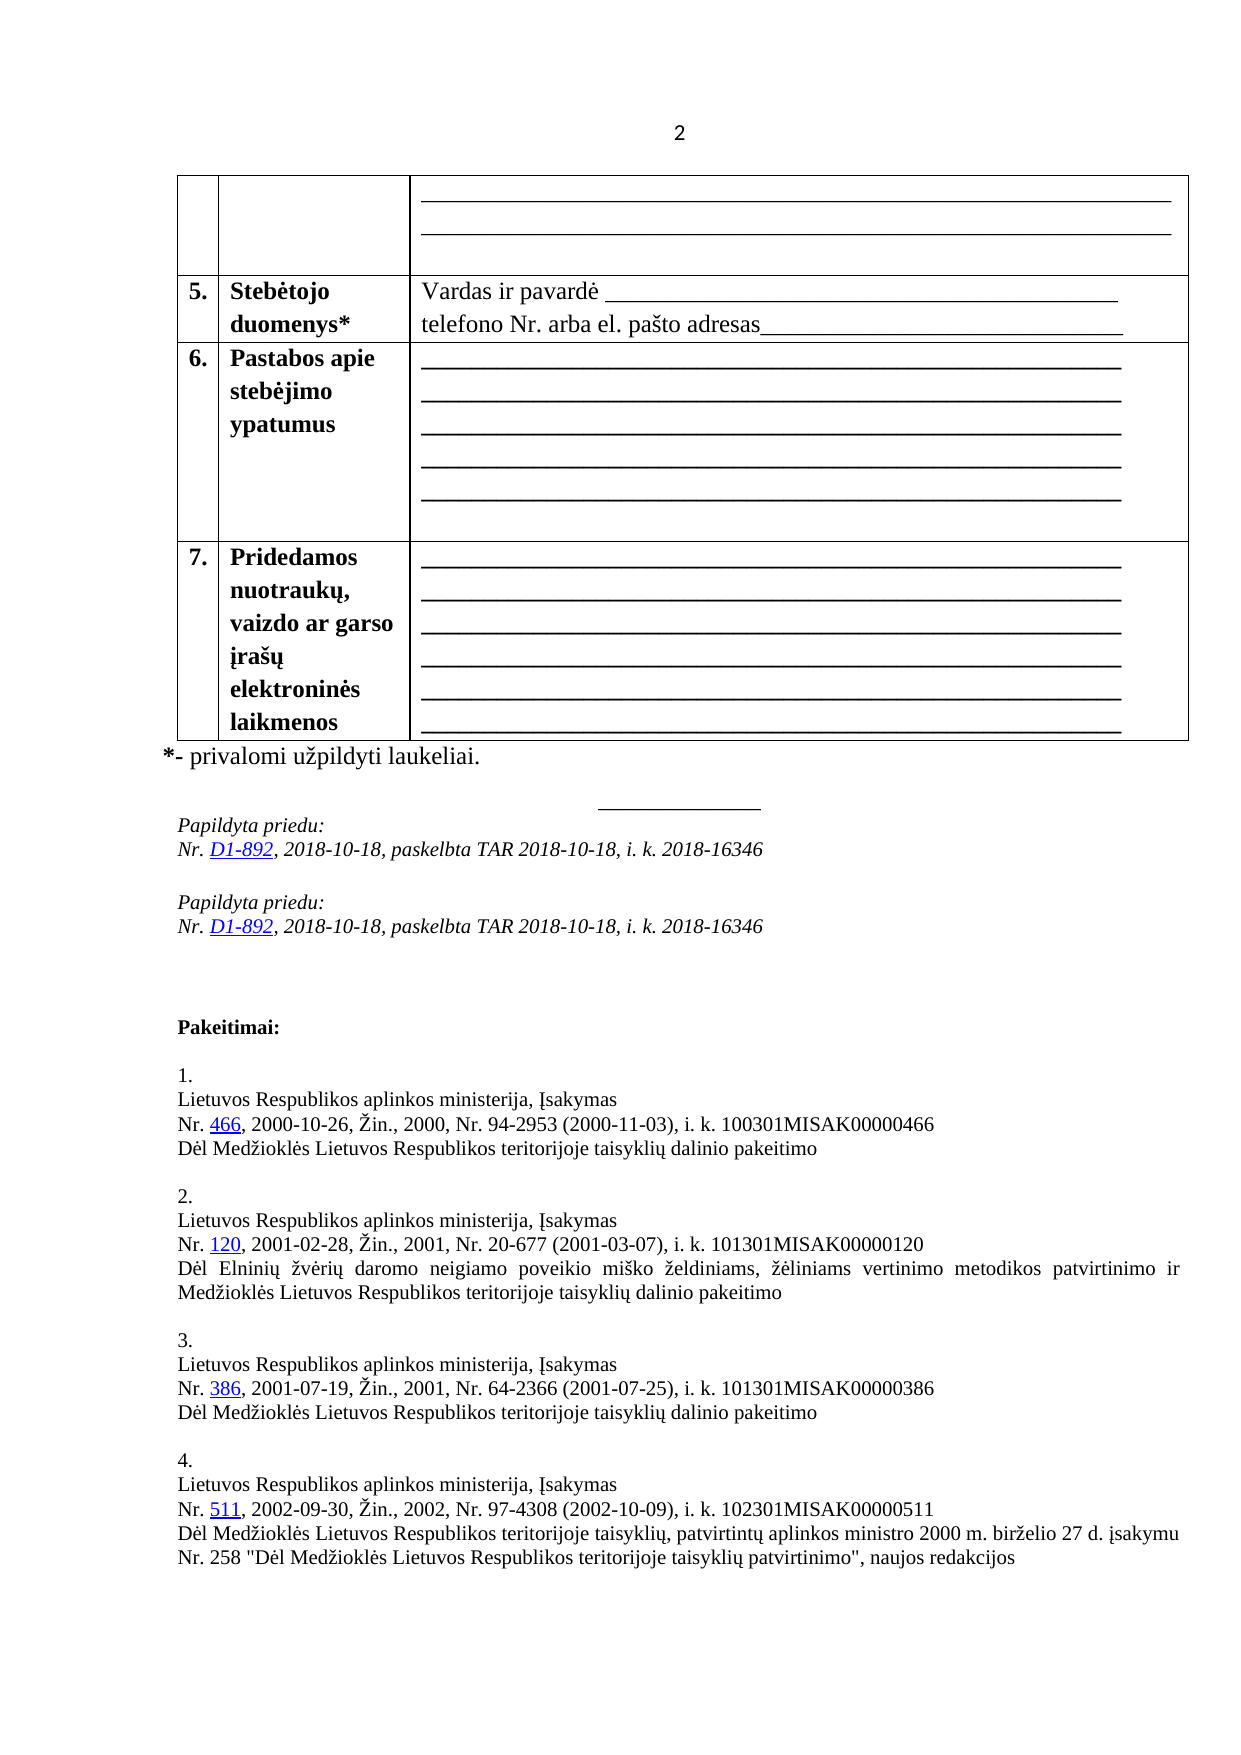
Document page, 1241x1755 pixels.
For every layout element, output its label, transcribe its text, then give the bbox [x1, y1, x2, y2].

text Nr. D1-892, 2018-10-18, paskelbta TAR 2018-10-18, i. k. 2018-16346 [177, 837, 1181, 861]
table_cell Pridedamos nuotraukų, vaizdo ar garso įrašų elektroninės laikmenos [219, 542, 409, 740]
text Papildyta priedu: [177, 890, 1181, 914]
table_cell ________________________________________________________ ________________________________________________________ ________________________________________________________ ________________________________________________________ ________________________________________________________ [411, 343, 1188, 541]
text Dėl Medžioklės Lietuvos Respublikos teritorijoje taisyklių, patvirtintų aplinkos ministro 2000 m. birželio 27 d. įsakymu Nr. 258 "Dėl Medžioklės Lietuvos Respublikos teritorijoje taisyklių patvirtinimo", naujos redakcijos [177, 1521, 1181, 1569]
text Nr. 511, 2002-09-30, Žin., 2002, Nr. 97-4308 (2002-10-09), i. k. 102301MISAK00000511 [177, 1496, 1181, 1521]
table_cell 6. [178, 343, 218, 541]
table_cell Vardas ir pavardė _________________________________________ telefono Nr. arba el. pašto adresas_____________________________ [411, 276, 1188, 342]
text Nr. 120, 2001-02-28, Žin., 2001, Nr. 20-677 (2001-03-07), i. k. 101301MISAK00000120 [177, 1232, 1181, 1256]
text 3. [177, 1328, 1181, 1352]
text Lietuvos Respublikos aplinkos ministerija, Įsakymas [177, 1208, 1181, 1232]
text 4. [177, 1448, 1181, 1472]
table_cell Pastabos apie stebėjimo ypatumus [219, 343, 409, 541]
text Nr. 466, 2000-10-26, Žin., 2000, Nr. 94-2953 (2000-11-03), i. k. 100301MISAK00000466 [177, 1111, 1181, 1136]
text Pakeitimai: [177, 1015, 1181, 1039]
table_cell ________________________________________________________ ________________________________________________________ ________________________________________________________ ________________________________________________________ ________________________________________________________ ________________________________________________________ [411, 542, 1188, 740]
text Dėl Medžioklės Lietuvos Respublikos teritorijoje taisyklių dalinio pakeitimo [177, 1136, 1181, 1159]
text Dėl Elninių žvėrių daromo neigiamo poveikio miško želdiniams, žėliniams vertinimo metodikos patvirtinimo ir Medžioklės Lietuvos Respublikos teritorijoje taisyklių dalinio pakeitimo [177, 1256, 1181, 1304]
text Dėl Medžioklės Lietuvos Respublikos teritorijoje taisyklių dalinio pakeitimo [177, 1400, 1181, 1424]
table_cell [178, 176, 218, 275]
text Lietuvos Respublikos aplinkos ministerija, Įsakymas [177, 1352, 1181, 1376]
text 2. [177, 1184, 1181, 1208]
table_cell [219, 176, 409, 275]
text Papildyta priedu: [177, 813, 1181, 837]
text 1. [177, 1063, 1181, 1087]
table_cell 5. [178, 276, 218, 342]
text Lietuvos Respublikos aplinkos ministerija, Įsakymas [177, 1087, 1181, 1111]
table_cell ____________________________________________________________ ____________________________________________________________ [411, 176, 1188, 275]
text *- privalomi užpildyti laukeliai. [162, 741, 1181, 770]
table_cell 7. [178, 542, 218, 740]
text Lietuvos Respublikos aplinkos ministerija, Įsakymas [177, 1472, 1181, 1496]
text Nr. D1-892, 2018-10-18, paskelbta TAR 2018-10-18, i. k. 2018-16346 [177, 914, 1181, 938]
table_cell Stebėtojo duomenys* [219, 276, 409, 342]
text _____________ [177, 784, 1181, 813]
text Nr. 386, 2001-07-19, Žin., 2001, Nr. 64-2366 (2001-07-25), i. k. 101301MISAK00000386 [177, 1376, 1181, 1400]
